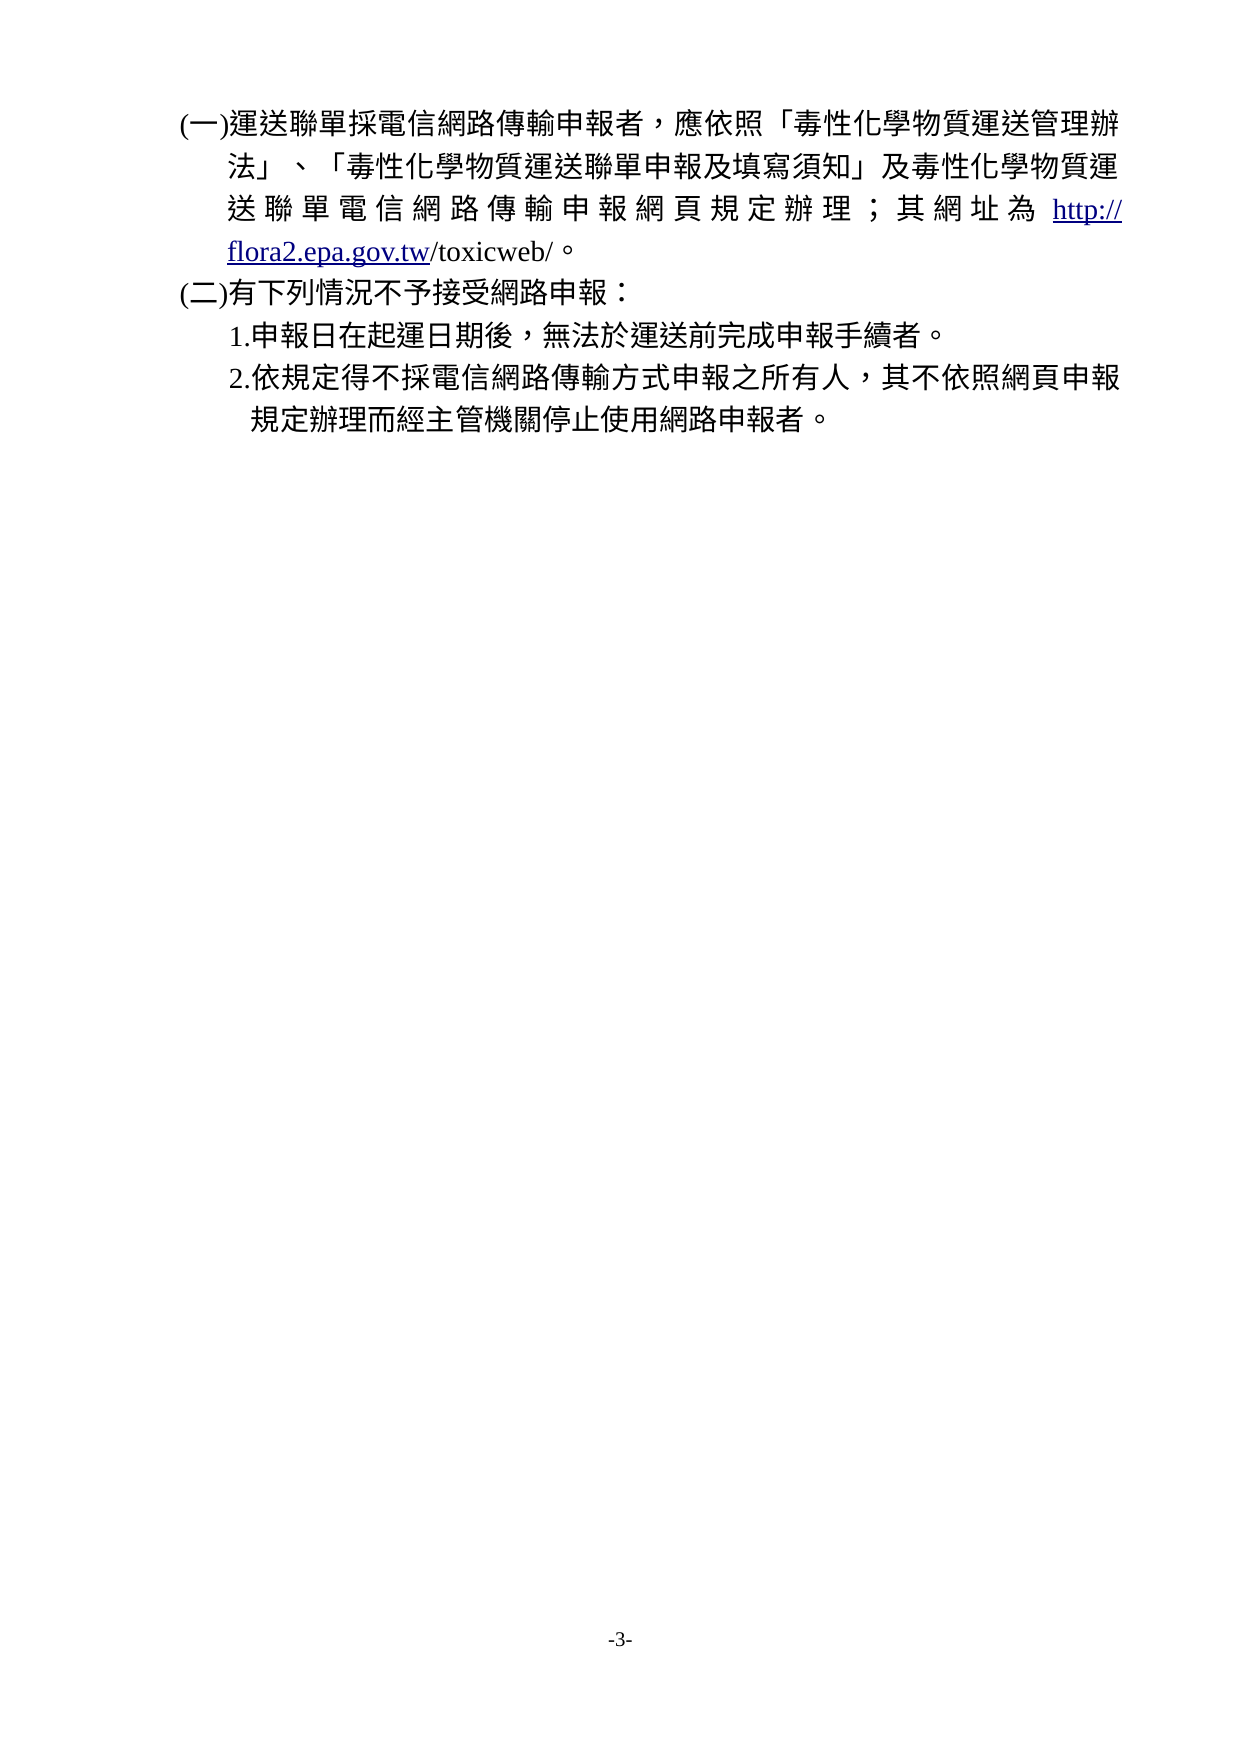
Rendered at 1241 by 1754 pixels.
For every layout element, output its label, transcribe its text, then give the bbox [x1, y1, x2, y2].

text 1.申報日在起運日期後，無法於運送前完成申報手續者。 [229, 312, 1122, 354]
text (一)運送聯單採電信網路傳輸申報者，應依照「毒性化學物質運送管理辦法」、「毒性化學物質運送聯單申報及填寫須知」及毒性化學物質運送聯單電信網路傳輸申報網頁規定辦理；其網址為http://flora2.epa.gov.tw/toxicweb/。 [179, 101, 1122, 270]
text 2.依規定得不採電信網路傳輸方式申報之所有人，其不依照網頁申報規定辦理而經主管機關停止使用網路申報者。 [229, 354, 1122, 439]
text (二)有下列情況不予接受網路申報： [179, 270, 1122, 312]
